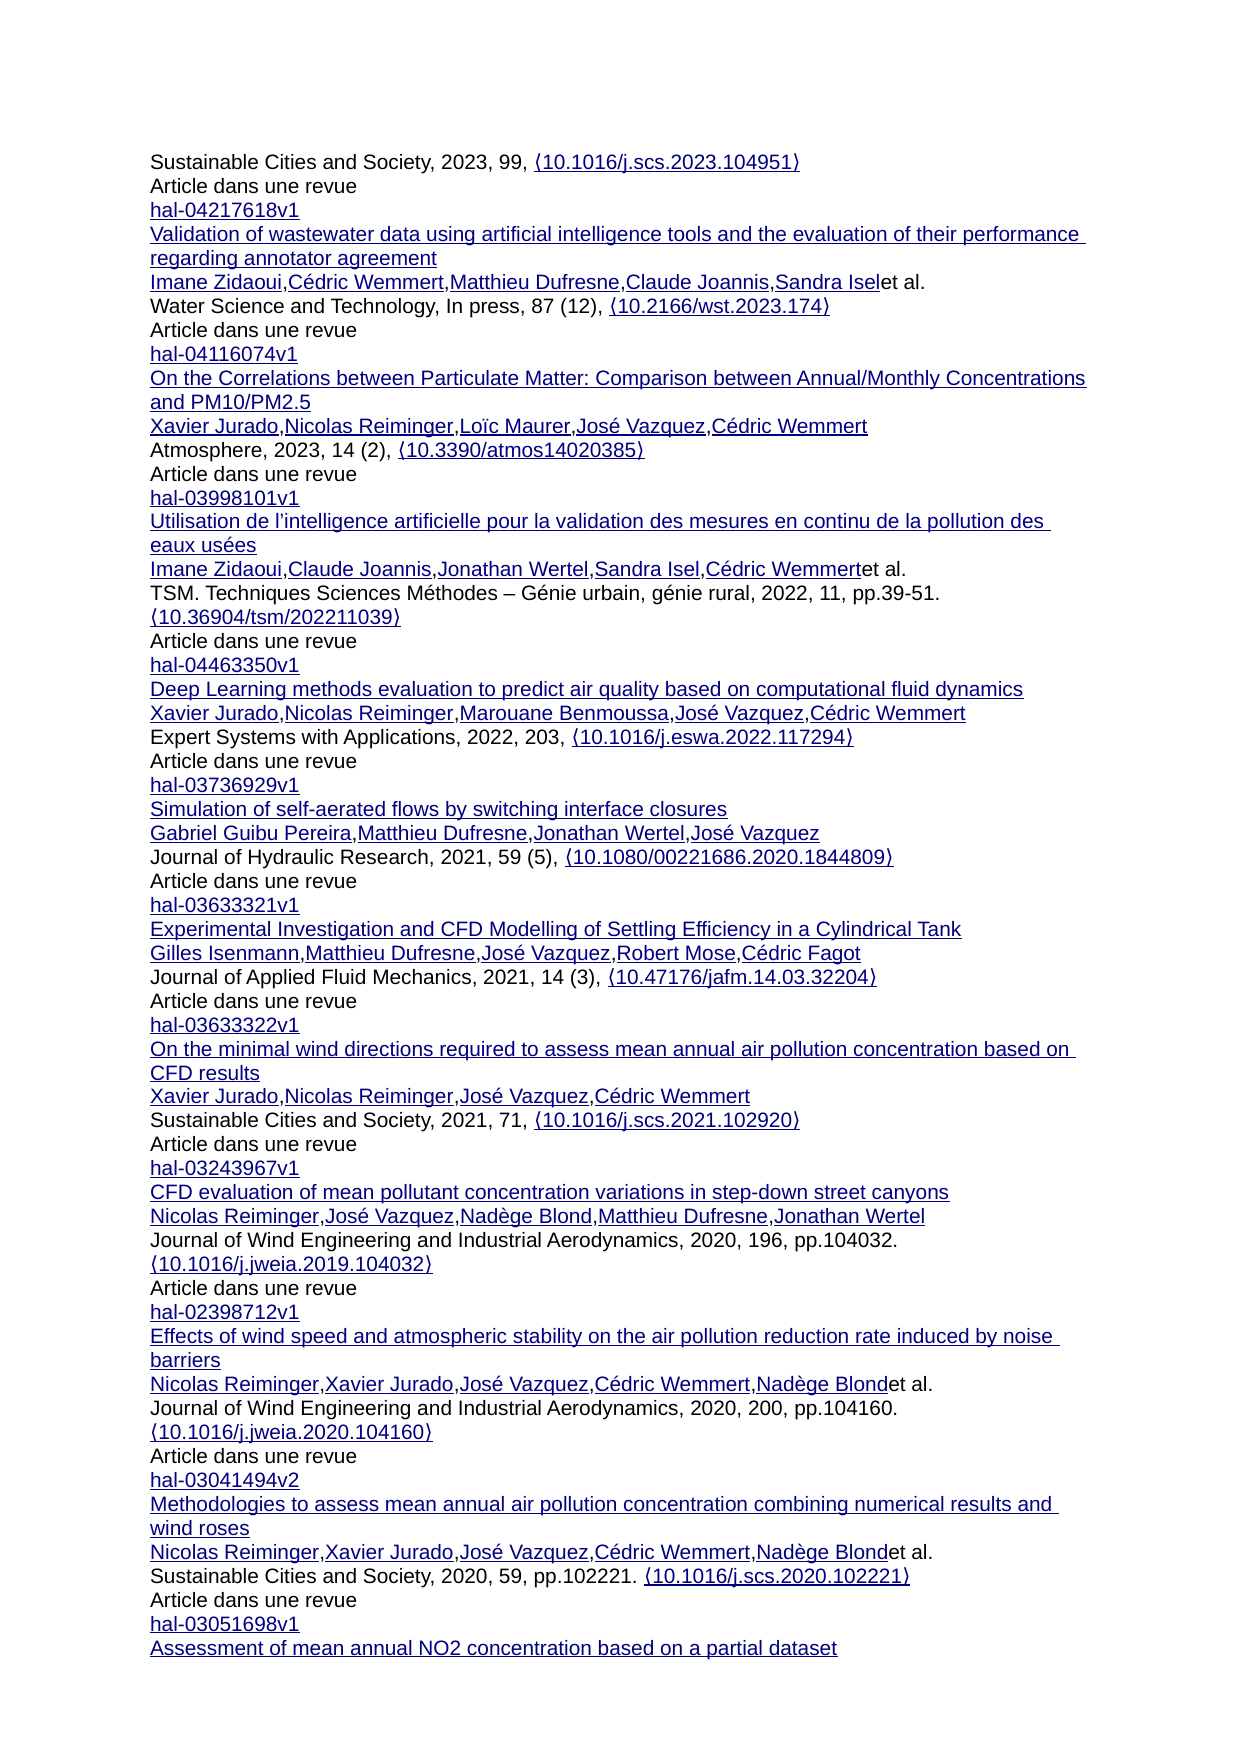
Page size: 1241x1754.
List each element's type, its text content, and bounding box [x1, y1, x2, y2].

table_cell Methodologies to assess mean annual air pollution concentration combining numerical results and wind roses Nicolas Reiminger,Xavier Jurado,José Vazquez,Cédric Wemmert,Nadège Blondet al. Sustainable Cities and Society, 2020, 59, pp.102221. ⟨10.1016/j.scs.2020.102221⟩ Article dans une revue hal-03051698v1 [150, 1492, 1090, 1635]
table_cell Validation of wastewater data using artificial intelligence tools and the evaluation of their performance regarding annotator agreement Imane Zidaoui,Cédric Wemmert,Matthieu Dufresne,Claude Joannis,Sandra Iselet al. Water Science and Technology, In press, 87 (12), ⟨10.2166/wst.2023.174⟩ Article dans une revue hal-04116074v1 [150, 222, 1090, 366]
table_cell On the Correlations between Particulate Matter: Comparison between Annual/Monthly Concentrations and PM10/PM2.5 Xavier Jurado,Nicolas Reiminger,Loïc Maurer,José Vazquez,Cédric Wemmert Atmosphere, 2023, 14 (2), ⟨10.3390/atmos14020385⟩ Article dans une revue hal-03998101v1 [150, 366, 1090, 509]
table_cell On the minimal wind directions required to assess mean annual air pollution concentration based on CFD results Xavier Jurado,Nicolas Reiminger,José Vazquez,Cédric Wemmert Sustainable Cities and Society, 2021, 71, ⟨10.1016/j.scs.2021.102920⟩ Article dans une revue hal-03243967v1 [150, 1036, 1090, 1180]
table_cell Deep Learning methods evaluation to predict air quality based on computational fluid dynamics Xavier Jurado,Nicolas Reiminger,Marouane Benmoussa,José Vazquez,Cédric Wemmert Expert Systems with Applications, 2022, 203, ⟨10.1016/j.eswa.2022.117294⟩ Article dans une revue hal-03736929v1 [150, 677, 1090, 797]
table_cell CFD evaluation of mean pollutant concentration variations in step-down street canyons Nicolas Reiminger,José Vazquez,Nadège Blond,Matthieu Dufresne,Jonathan Wertel Journal of Wind Engineering and Industrial Aerodynamics, 2020, 196, pp.104032. ⟨10.1016/j.jweia.2019.104032⟩ Article dans une revue hal-02398712v1 [150, 1180, 1090, 1324]
table_cell Experimental Investigation and CFD Modelling of Settling Efficiency in a Cylindrical Tank Gilles Isenmann,Matthieu Dufresne,José Vazquez,Robert Mose,Cédric Fagot Journal of Applied Fluid Mechanics, 2021, 14 (3), ⟨10.47176/jafm.14.03.32204⟩ Article dans une revue hal-03633322v1 [150, 917, 1090, 1036]
table_cell Utilisation de l’intelligence artificielle pour la validation des mesures en continu de la pollution des eaux usées Imane Zidaoui,Claude Joannis,Jonathan Wertel,Sandra Isel,Cédric Wemmertet al. TSM. Techniques Sciences Méthodes – Génie urbain, génie rural, 2022, 11, pp.39-51. ⟨10.36904/tsm/202211039⟩ Article dans une revue hal-04463350v1 [150, 509, 1090, 677]
table_cell Effects of wind speed and atmospheric stability on the air pollution reduction rate induced by noise barriers Nicolas Reiminger,Xavier Jurado,José Vazquez,Cédric Wemmert,Nadège Blondet al. Journal of Wind Engineering and Industrial Aerodynamics, 2020, 200, pp.104160. ⟨10.1016/j.jweia.2020.104160⟩ Article dans une revue hal-03041494v2 [150, 1324, 1090, 1492]
table_cell Assessment of mean annual NO2 concentration based on a partial dataset [150, 1635, 1090, 1659]
table_cell Sustainable Cities and Society, 2023, 99, ⟨10.1016/j.scs.2023.104951⟩ Article dans une revue hal-04217618v1 [150, 150, 1090, 222]
table_cell Simulation of self-aerated flows by switching interface closures Gabriel Guibu Pereira,Matthieu Dufresne,Jonathan Wertel,José Vazquez Journal of Hydraulic Research, 2021, 59 (5), ⟨10.1080/00221686.2020.1844809⟩ Article dans une revue hal-03633321v1 [150, 797, 1090, 917]
